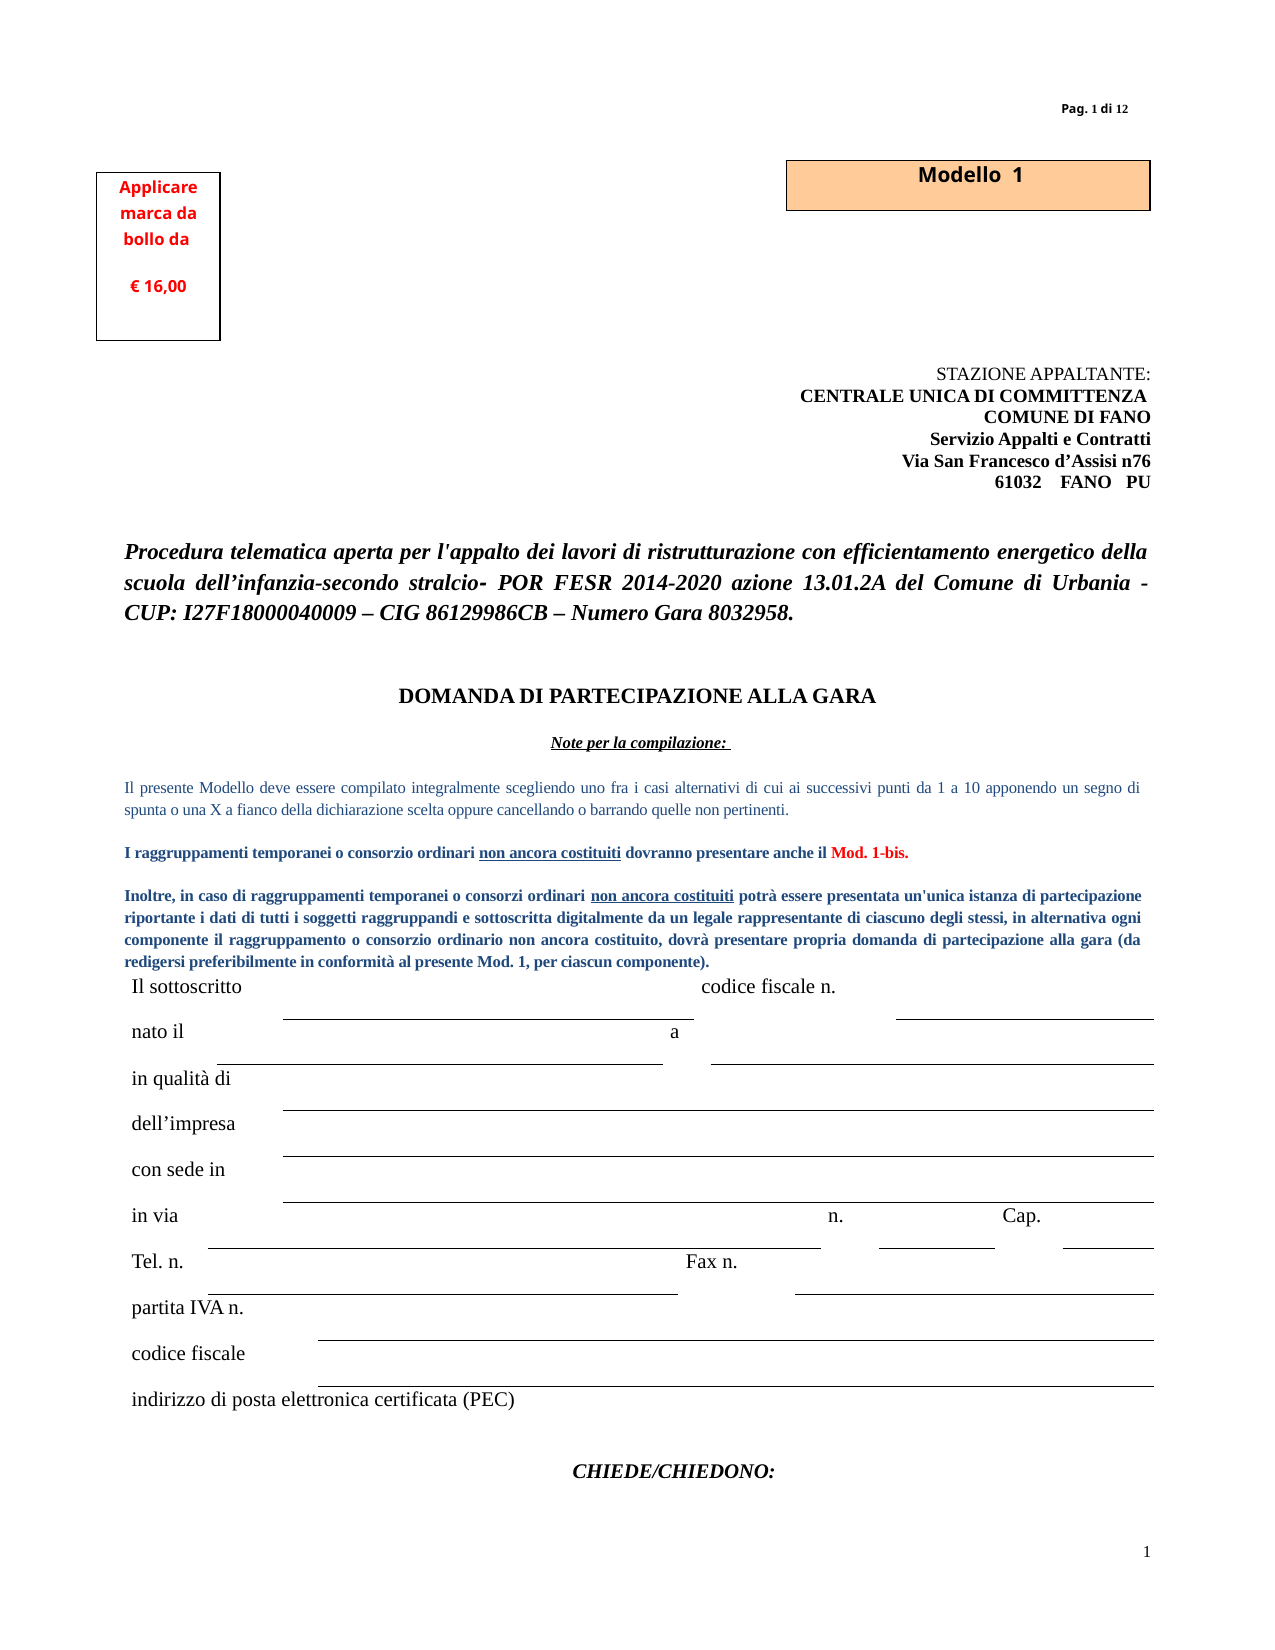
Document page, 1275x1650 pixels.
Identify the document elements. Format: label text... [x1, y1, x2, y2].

text Inoltre, in caso di raggruppamenti temporanei o consorzi ordinari non ancora costituiti potrà essere presentata un'unica istanza di partecipazione riportante i dati di tutti i soggetti raggruppandi e sottoscritta digitalmente da un legale rappresentante di ciascuno degli stessi, in alternativa ogni componente il raggruppamento o consorzio ordinario non ancora costituito, dovrà presentare propria domanda di partecipazione alla gara (da redigersi preferibilmente in conformità al presente Mod. 1, per ciascun componente). [124, 886, 1143, 971]
table_cell [318, 1341, 1154, 1386]
table_cell [879, 1203, 995, 1248]
table_cell partita IVA n. [124, 1294, 317, 1340]
table_cell [283, 1157, 1154, 1202]
table_header [896, 974, 1154, 1018]
text COMUNE DI FANO [640, 406, 1151, 428]
table_cell [283, 1111, 1154, 1156]
table_cell Cap. [995, 1203, 1062, 1248]
table_cell codice fiscale [124, 1340, 317, 1386]
table_cell [795, 1248, 1154, 1294]
text Il presente Modello deve essere compilato integralmente scegliendo uno fra i casi alternativi di cui ai successivi punti da 1 a 10 apponendo un segno di spunta o una X a fianco della dichiarazione scelta oppure cancellando o barrando quelle non pertinenti. [124, 778, 1143, 819]
table_header Modello 1 [787, 161, 1149, 210]
subtitle Procedura telematica aperta per l'appalto dei lavori di ristrutturazione con efficientamento energetico della scuola dell’infanzia-secondo stralcio- POR FESR 2014-2020 azione 13.01.2A del Comune di Urbania -CUP: I27F18000040009 – CIG 86129986CB – Numero Gara 8032958. [124, 538, 1151, 625]
text Servizio Appalti e Contratti [640, 428, 1151, 449]
table_cell [1063, 1203, 1154, 1248]
text € 16,00 [97, 271, 219, 297]
table_cell n. [821, 1203, 879, 1248]
table_cell [208, 1249, 678, 1294]
table_cell in qualità di [124, 1064, 283, 1110]
table_cell dell’impresa [124, 1110, 283, 1156]
table_cell [283, 1064, 1154, 1110]
table_cell [711, 1019, 1154, 1064]
table_cell in via [124, 1202, 208, 1248]
table_cell Fax n. [678, 1249, 795, 1294]
table_header codice fiscale n. [694, 974, 896, 1018]
table_cell nato il [124, 1019, 217, 1064]
table_cell [318, 1294, 1154, 1340]
table_cell [208, 1202, 821, 1248]
table_cell [217, 1019, 662, 1064]
table_cell a [663, 1019, 711, 1064]
table_header [283, 974, 694, 1018]
subtitle chiede/chiedono: [199, 1459, 1151, 1483]
text DOMANDA DI PARTECIPAZIONE ALLA GARA [124, 683, 1151, 708]
text CENTRALE UNICA DI COMMITTENZA [402, 385, 1151, 406]
text I raggruppamenti temporanei o consorzio ordinari non ancora costituiti dovranno presentare anche il Mod. 1-bis. [124, 843, 1143, 862]
table_header Il sottoscritto [124, 974, 283, 1018]
table_cell Tel. n. [124, 1248, 208, 1294]
text 61032 FANO PU [640, 471, 1151, 493]
table_cell con sede in [124, 1156, 283, 1202]
text Via San Francesco d’Assisi n76 [640, 449, 1151, 471]
text STAZIONE APPALTANTE: [124, 363, 1151, 385]
text Applicare marca da bollo da [97, 173, 219, 250]
table_cell indirizzo di posta elettronica certificata (PEC) [124, 1386, 1154, 1432]
text Note per la compilazione: [124, 733, 1151, 752]
